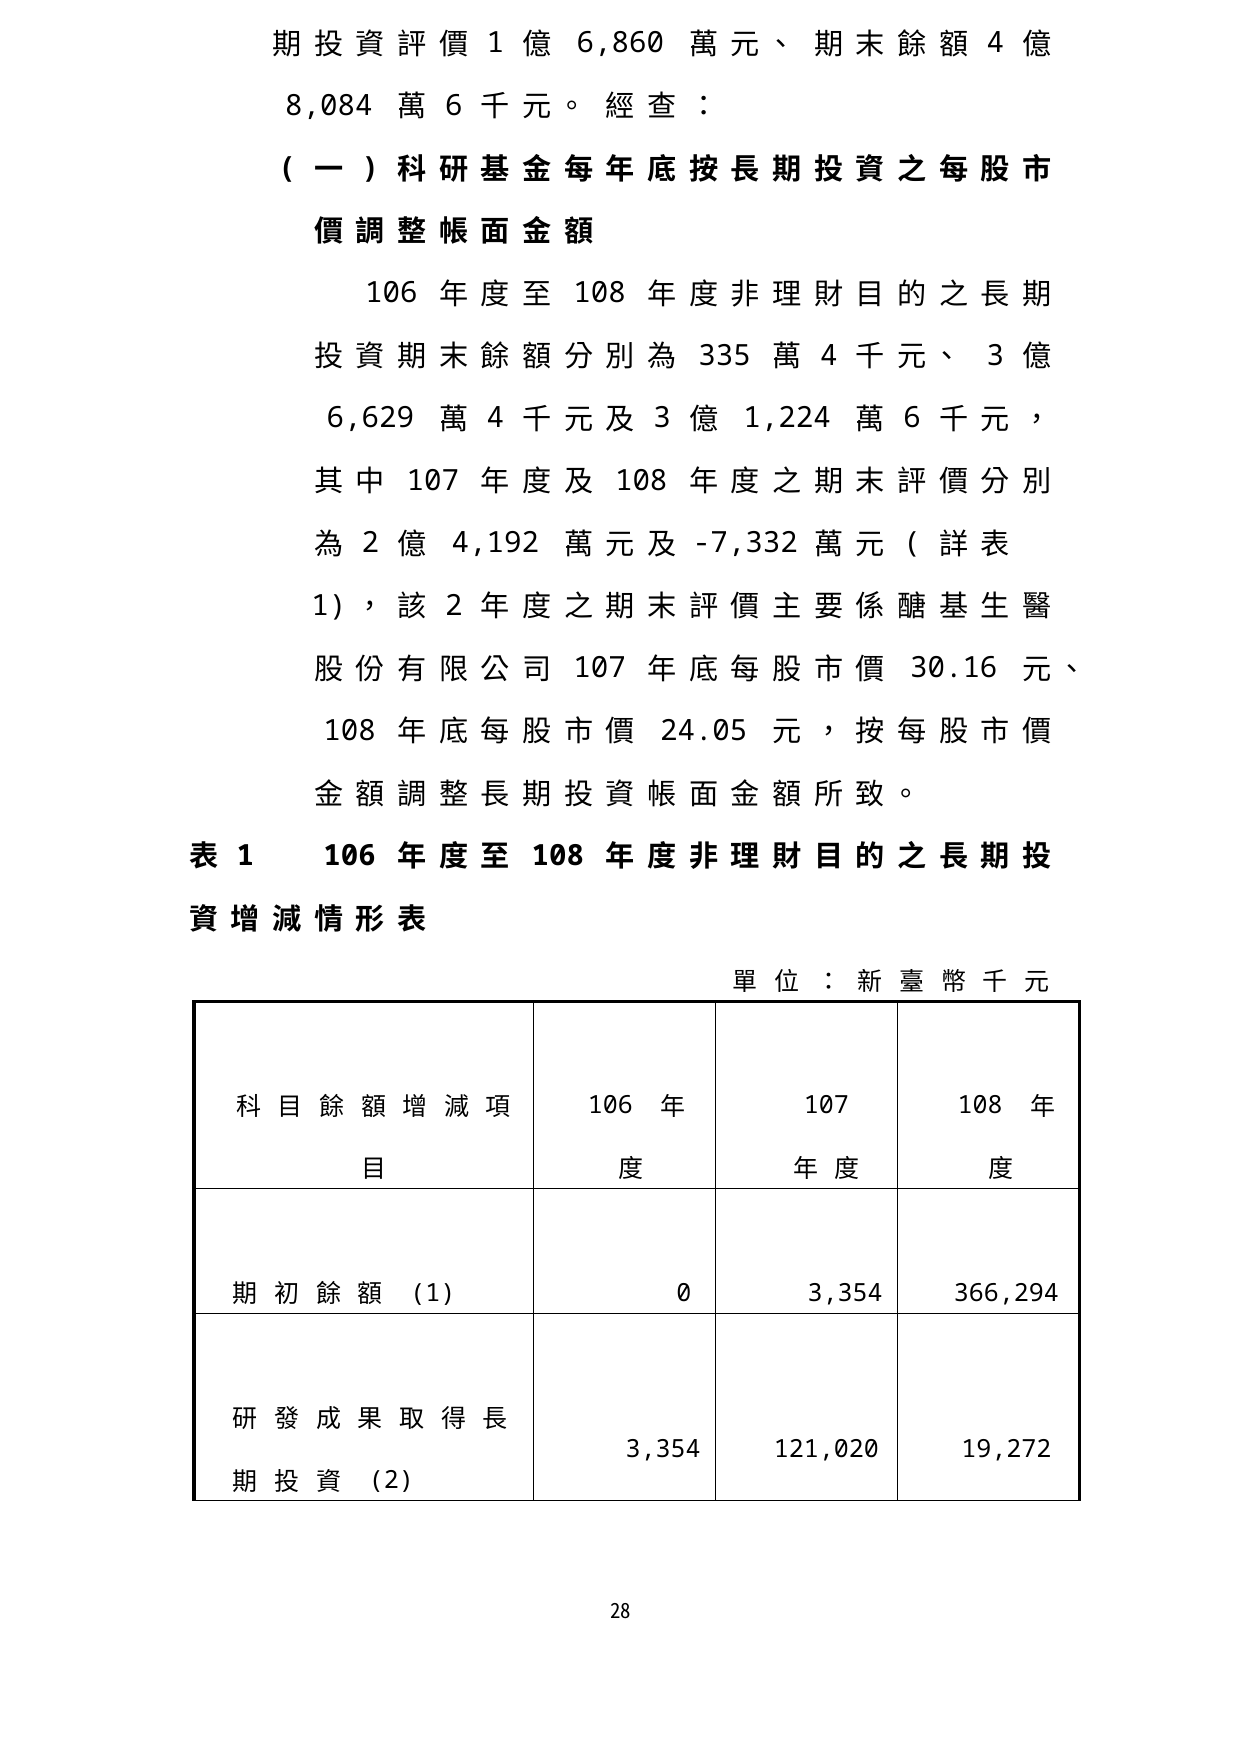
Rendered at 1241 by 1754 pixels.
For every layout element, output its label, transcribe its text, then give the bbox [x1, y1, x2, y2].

text 期投資評價1億6,860萬元、期末餘額4億8,084萬6千元。經查： [242, 0, 1058, 125]
table_cell 期初餘額(1) [196, 1189, 533, 1312]
table_cell 3,354 [534, 1314, 715, 1500]
table_cell 0 [534, 1189, 715, 1312]
table_cell 366,294 [898, 1189, 1078, 1312]
text (一)科研基金每年底按長期投資之每股市價調整帳面金額 [242, 125, 1058, 250]
table_header 106年度 [534, 1003, 715, 1187]
table_cell 研發成果取得長期投資(2) [196, 1314, 533, 1500]
table_cell 121,020 [716, 1314, 897, 1500]
table_header 107年度 [716, 1003, 897, 1187]
text 單位：新臺幣千元 [183, 937, 1058, 1000]
text 表1 106年度至108年度非理財目的之長期投資增減情形表 [183, 812, 1058, 937]
table_cell 3,354 [716, 1189, 897, 1312]
table_header 科目餘額增減項目 [196, 1003, 533, 1187]
text 106年度至108年度非理財目的之長期投資期末餘額分別為335萬4千元、3億6,629萬4千元及3億1,224萬6千元，其中107年度及108年度之期末評價分別為2億4,192萬元及-7,332萬元(詳表1)，該2年度之期末評價主要係醣基生醫股份有限公司107年底每股市價30.16元、108年底每股市價24.05元，按每股市價金額調整長期投資帳面金額所致。 [271, 250, 1058, 812]
table_cell 19,272 [898, 1314, 1078, 1500]
table_header 108年度 [898, 1003, 1078, 1187]
